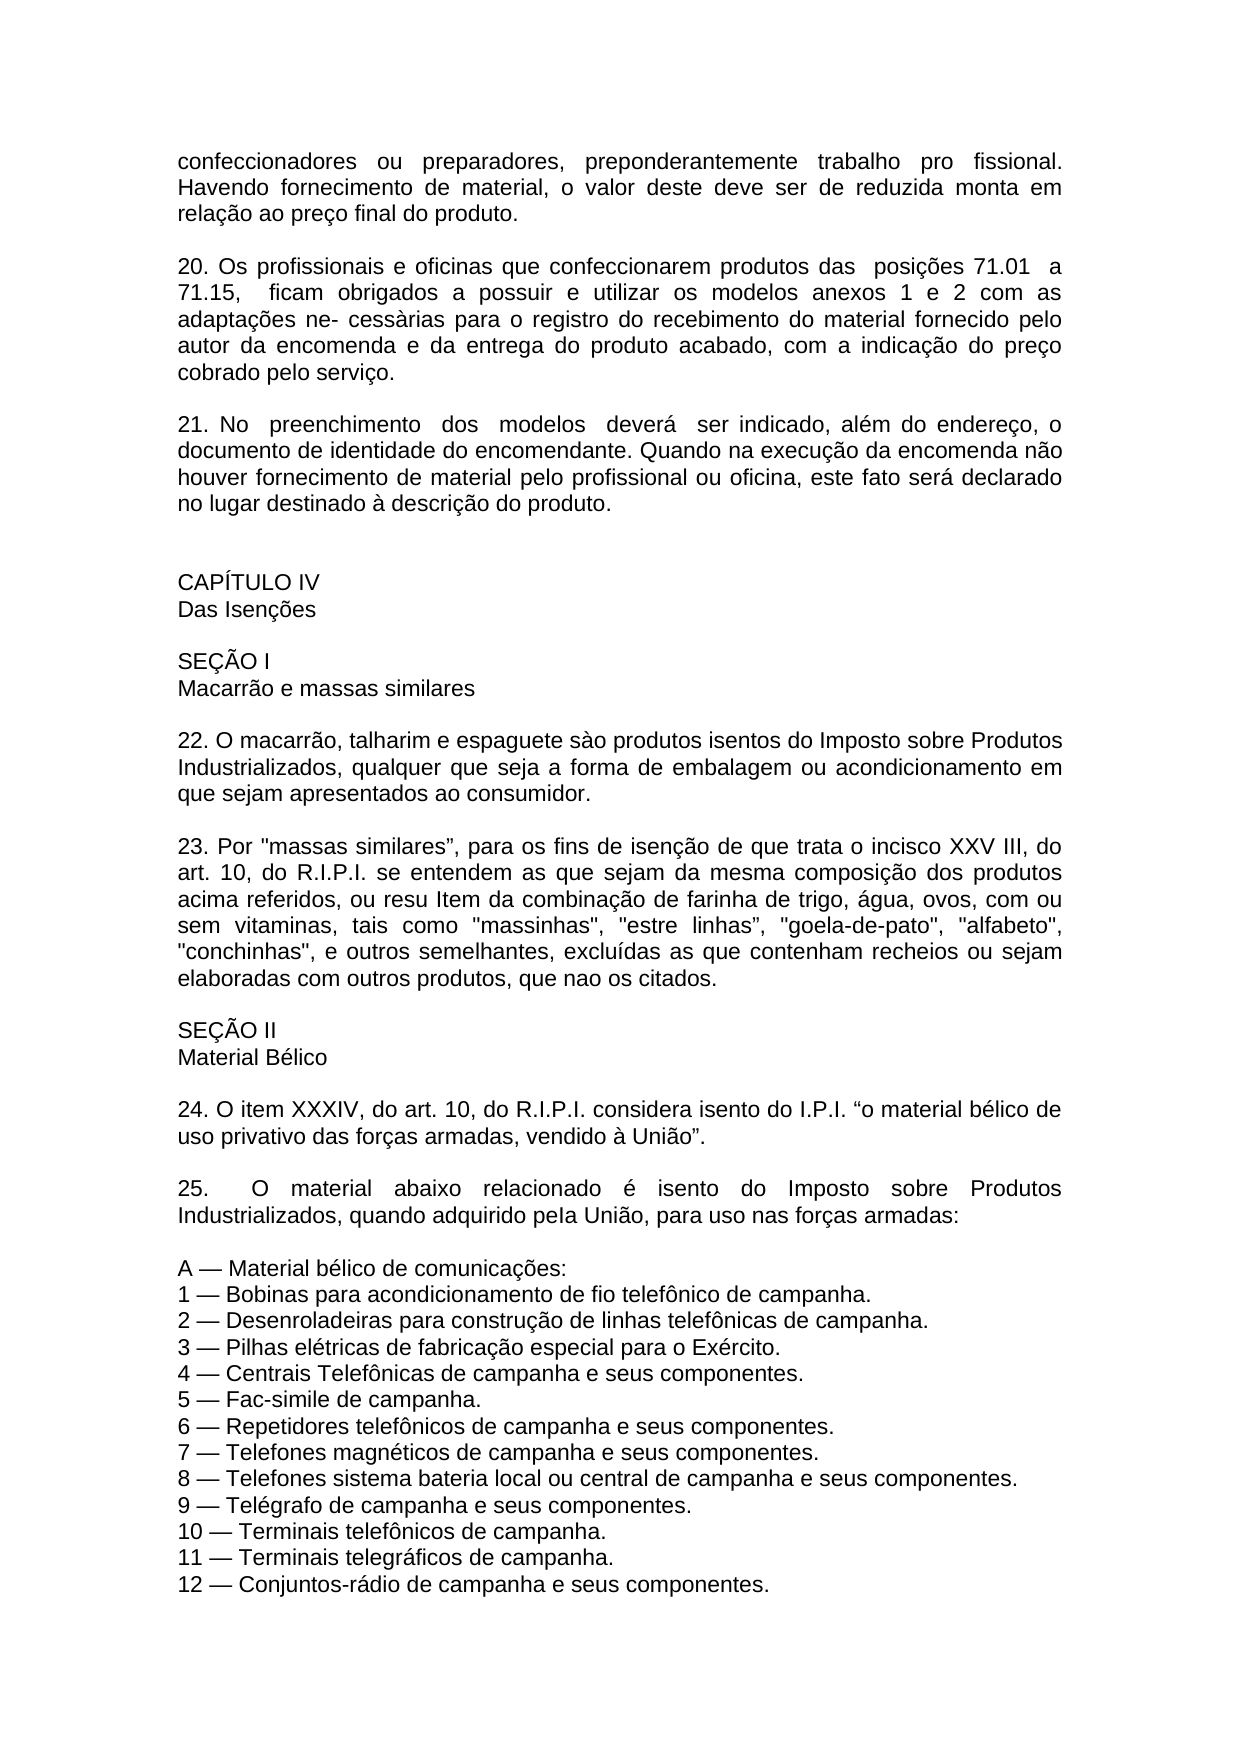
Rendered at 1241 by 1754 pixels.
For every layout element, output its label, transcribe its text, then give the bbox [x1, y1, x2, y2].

text SEÇÃO II [177, 1017, 1063, 1044]
text CAPÍTULO IV [177, 569, 1063, 596]
text 1 — Bobinas para acondicionamento de fio telefônico de campanha. [177, 1281, 1063, 1307]
text 10 — Terminais telefônicos de campanha. [177, 1518, 1063, 1544]
text 5 — Fac-simile de campanha. [177, 1386, 1063, 1413]
text confeccionadores ou preparadores, preponderantemente trabalho pro fissional. Havendo fornecimento de material, o valor deste deve ser de reduzida monta em relação ao preço final do produto. [177, 148, 1063, 227]
text 12 — Conjuntos-rádio de campanha e seus componentes. [177, 1571, 1063, 1597]
text Das Isenções [177, 596, 1063, 622]
text Macarrão e massas similares [177, 675, 1063, 701]
text Material Bélico [177, 1044, 1063, 1070]
text 7 — Telefones magnéticos de campanha e seus componentes. [177, 1439, 1063, 1465]
text 6 — Repetidores telefônicos de campanha e seus componentes. [177, 1413, 1063, 1439]
text SEÇÃO I [177, 648, 1063, 675]
text 24. O item XXXIV, do art. 10, do R.I.P.I. considera isento do I.P.I. “o material bélico de uso privativo das forças armadas, vendido à União”. [177, 1096, 1063, 1149]
text 21. No preenchimento dos modelos deverá ser indicado, além do endereço, o documento de identidade do encomendante. Quando na execução da encomenda não houver fornecimento de material pelo profissional ou oficina, este fato será declarado no lugar destinado à descrição do produto. [177, 411, 1063, 517]
text 8 — Telefones sistema bateria local ou central de campanha e seus componentes. [177, 1465, 1063, 1492]
text 22. O macarrão, talharim e espaguete sào produtos isentos do Imposto sobre Produtos Industrializados, qualquer que seja a forma de embalagem ou acondicionamento em que sejam apresentados ao consumidor. [177, 727, 1063, 806]
text 20. Os profissionais e oficinas que confeccionarem produtos das posições 71.01 a 71.15, ficam obrigados a possuir e utilizar os modelos anexos 1 e 2 com as adaptações ne- cessàrias para o registro do recebimento do material fornecido pelo autor da encomenda e da entrega do produto acabado, com a indicação do preço cobrado pelo serviço. [177, 253, 1063, 385]
text 25. O material abaixo relacionado é isento do Imposto sobre Produtos Industrializados, quando adquirido peIa União, para uso nas forças armadas: [177, 1175, 1063, 1228]
text 9 — Telégrafo de campanha e seus componentes. [177, 1492, 1063, 1518]
text 2 — Desenroladeiras para construção de linhas telefônicas de campanha. [177, 1307, 1063, 1333]
text 4 — Centrais Telefônicas de campanha e seus componentes. [177, 1360, 1063, 1386]
text A — Material bélico de comunicações: [177, 1254, 1063, 1281]
text 23. Por "massas similares”, para os fins de isenção de que trata o incisco XXV III, do art. 10, do R.I.P.I. se entendem as que sejam da mesma composição dos produtos acima referidos, ou resu Item da combinação de farinha de trigo, água, ovos, com ou sem vitaminas, tais como "massinhas", "estre linhas”, "goela-de-pato", "alfabeto", "conchinhas", e outros semelhantes, excluídas as que contenham recheios ou sejam elaboradas com outros produtos, que nao os citados. [177, 833, 1063, 991]
text 3 — Pilhas elétricas de fabricação especial para o Exército. [177, 1333, 1063, 1360]
text 11 — Terminais telegráficos de campanha. [177, 1544, 1063, 1571]
